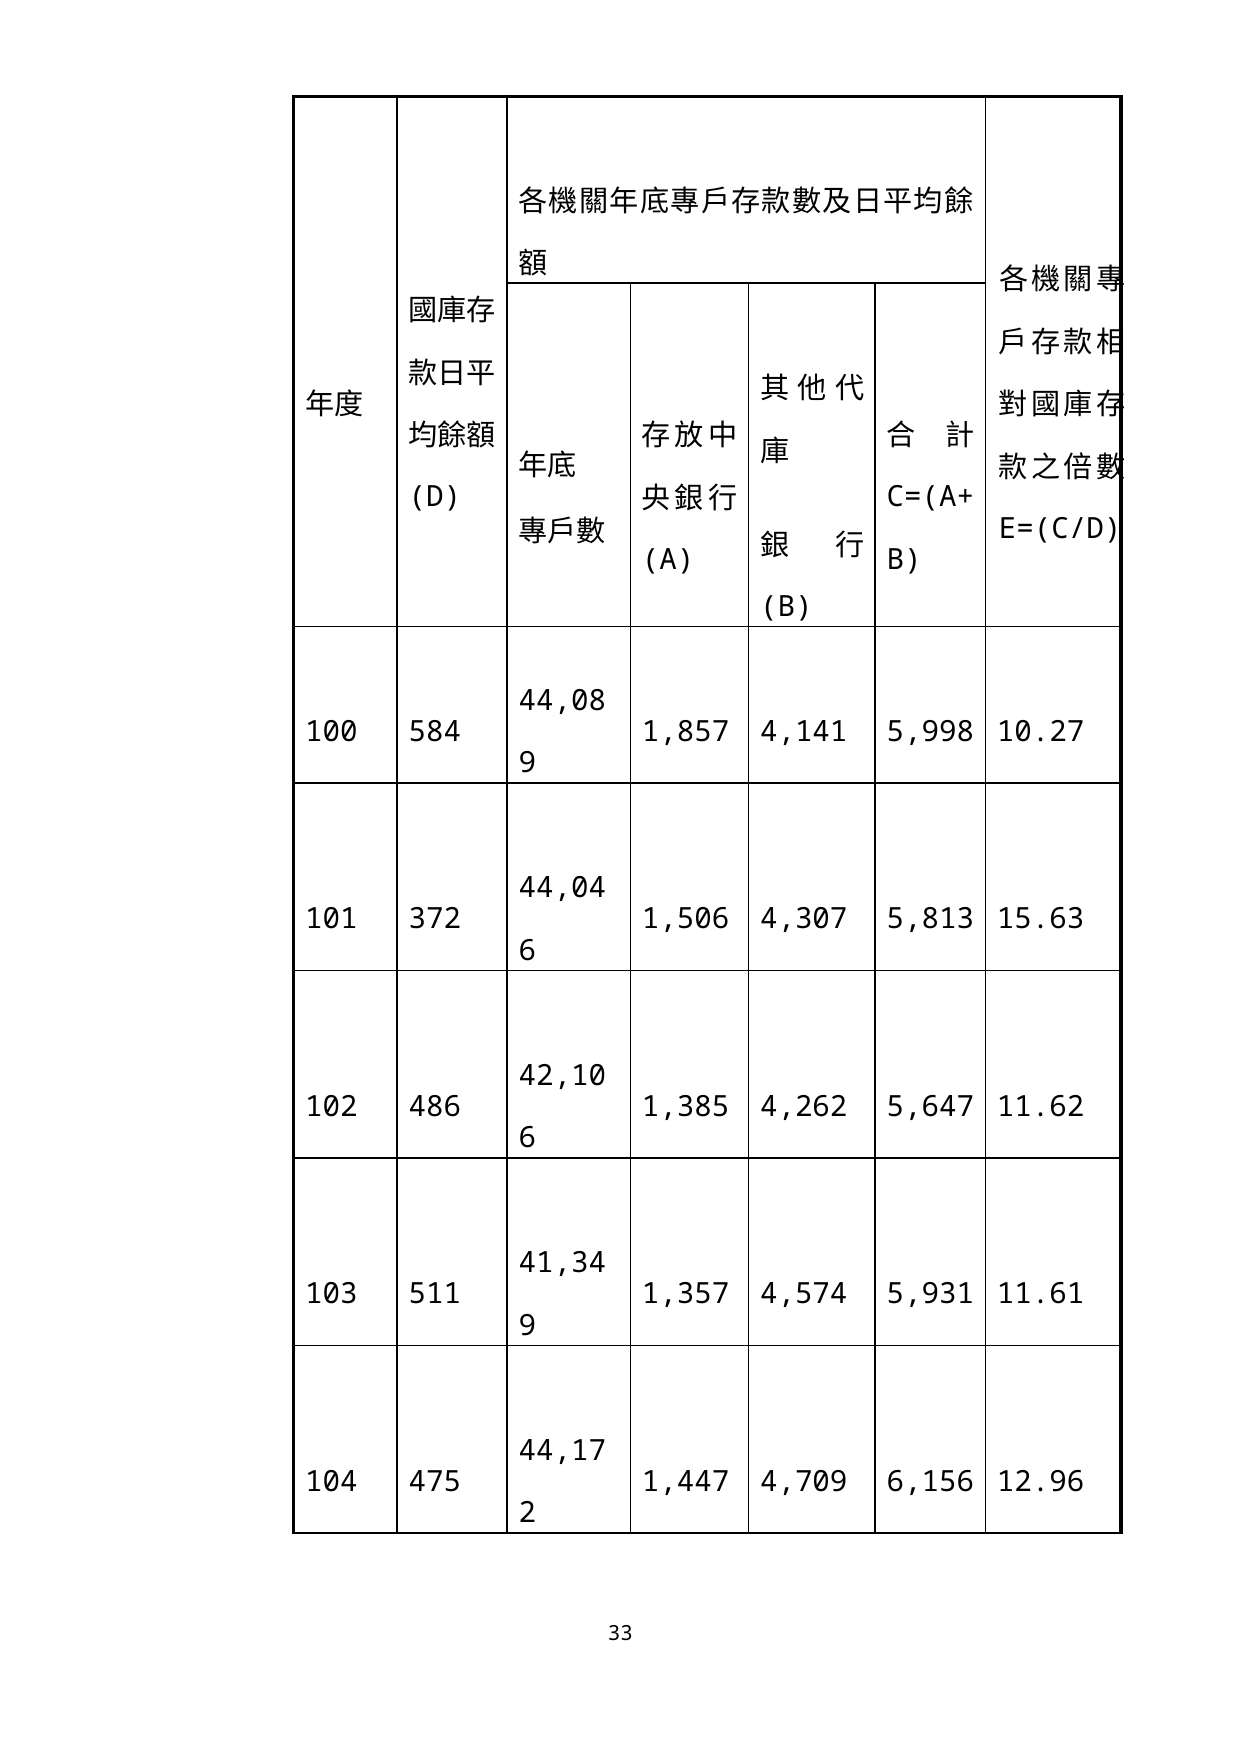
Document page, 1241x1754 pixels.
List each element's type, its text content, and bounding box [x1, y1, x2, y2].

table_cell 1,447 [631, 1346, 748, 1532]
table_cell 372 [398, 784, 506, 969]
table_cell 104 [295, 1346, 396, 1532]
table_cell 475 [398, 1346, 506, 1532]
table_cell 其他代庫 銀行(B) [749, 284, 874, 626]
table_cell 合計C=(A+B) [876, 284, 985, 626]
table_cell 4,574 [749, 1159, 874, 1344]
table_cell 11.61 [986, 1159, 1119, 1344]
table_header 年度 [295, 98, 396, 626]
table_cell 511 [398, 1159, 506, 1344]
table_cell 42,106 [508, 971, 630, 1157]
table_cell 4,141 [749, 627, 874, 782]
table_cell 6,156 [876, 1346, 985, 1532]
table_cell 103 [295, 1159, 396, 1344]
table_cell 年底 專戶數 [508, 284, 630, 626]
table_cell 5,813 [876, 784, 985, 969]
table_cell 12.96 [986, 1346, 1119, 1532]
table_cell 101 [295, 784, 396, 969]
table_cell 100 [295, 627, 396, 782]
table_cell 584 [398, 627, 506, 782]
table_cell 1,857 [631, 627, 748, 782]
table_cell 1,357 [631, 1159, 748, 1344]
table_cell 4,262 [749, 971, 874, 1157]
table_cell 1,506 [631, 784, 748, 969]
table_cell 102 [295, 971, 396, 1157]
table_cell 44,089 [508, 627, 630, 782]
table_cell 44,172 [508, 1346, 630, 1532]
table_header 各機關專戶存款相對國庫存款之倍數E=(C/D) [986, 98, 1119, 626]
table_cell 44,046 [508, 784, 630, 969]
table_cell 41,349 [508, 1159, 630, 1344]
table_header 國庫存款日平均餘額(D) [398, 98, 506, 626]
table_cell 5,647 [876, 971, 985, 1157]
table_cell 15.63 [986, 784, 1119, 969]
table_cell 486 [398, 971, 506, 1157]
table_cell 4,709 [749, 1346, 874, 1532]
table_cell 1,385 [631, 971, 748, 1157]
table_cell 5,931 [876, 1159, 985, 1344]
table_cell 11.62 [986, 971, 1119, 1157]
table_cell 5,998 [876, 627, 985, 782]
table_cell 存放中央銀行(A) [631, 284, 748, 626]
table_cell 10.27 [986, 627, 1119, 782]
table_header 各機關年底專戶存款數及日平均餘額 [508, 98, 985, 282]
table_cell 4,307 [749, 784, 874, 969]
